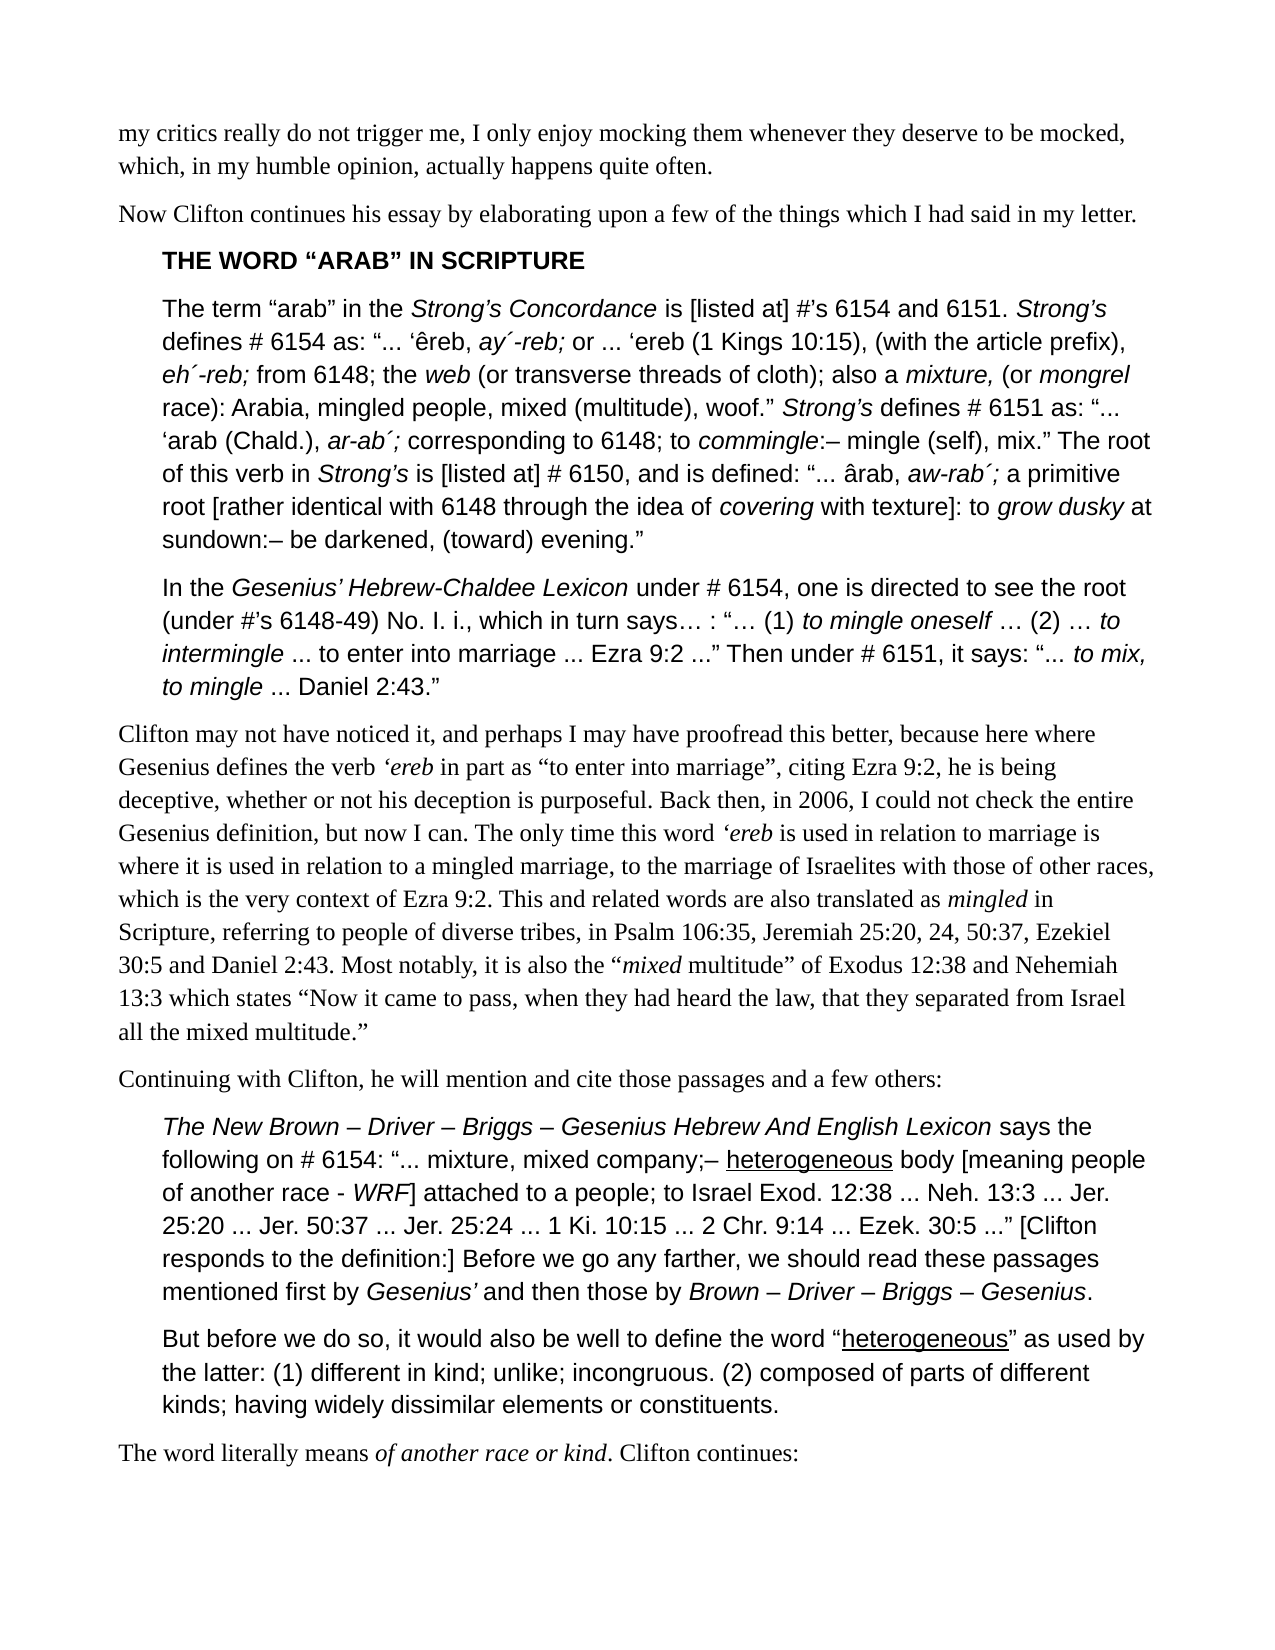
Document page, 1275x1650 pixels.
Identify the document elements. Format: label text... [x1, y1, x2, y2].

text But before we do so, it would also be well to define the word “heterogeneous” as used by the latter: (1) different in kind; unlike; incongruous. (2) composed of parts of different kinds; having widely dissimilar elements or constituents. [162, 1324, 1157, 1419]
text Continuing with Clifton, he will mention and cite those passages and a few others: [118, 1064, 1157, 1093]
text The term “arab” in the Strong’s Concordance is [listed at] #’s 6154 and 6151. Strong’s defines # 6154 as: “... ‘êreb, ay´-reb; or ... ‘ereb (1 Kings 10:15), (with the article prefix), eh´-reb; from 6148; the web (or transverse threads of cloth); also a mixture, (or mongrel race): Arabia, mingled people, mixed (multitude), woof.” Strong’s defines # 6151 as: “... ‘arab (Chald.), ar-ab´; corresponding to 6148; to commingle:– mingle (self), mix.” The root of this verb in Strong’s is [listed at] # 6150, and is defined: “... ârab, aw-rab´; a primitive root [rather identical with 6148 through the idea of covering with texture]: to grow dusky at sundown:– be darkened, (toward) evening.” [162, 294, 1157, 554]
text THE WORD “ARAB” IN SCRIPTURE [162, 246, 1157, 275]
text Clifton may not have noticed it, and perhaps I may have proofread this better, because here where Gesenius defines the verb ‘ereb in part as “to enter into marriage”, citing Ezra 9:2, he is being deceptive, whether or not his deception is purposeful. Back then, in 2006, I could not check the entire Gesenius definition, but now I can. The only time this word ‘ereb is used in relation to marriage is where it is used in relation to a mingled marriage, to the marriage of Israelites with those of other races, which is the very context of Ezra 9:2. This and related words are also translated as mingled in Scripture, referring to people of diverse tribes, in Psalm 106:35, Jeremiah 25:20, 24, 50:37, Ezekiel 30:5 and Daniel 2:43. Most notably, it is also the “mixed multitude” of Exodus 12:38 and Nehemiah 13:3 which states “Now it came to pass, when they had heard the law, that they separated from Israel all the mixed multitude.” [118, 719, 1157, 1045]
text my critics really do not trigger me, I only enjoy mocking them whenever they deserve to be mocked, which, in my humble opinion, actually happens quite often. [118, 118, 1157, 180]
text Now Clifton continues his essay by elaborating upon a few of the things which I had said in my letter. [118, 199, 1157, 227]
text In the Gesenius’ Hebrew-Chaldee Lexicon under # 6154, one is directed to see the root (under #’s 6148-49) No. I. i., which in turn says… : “… (1) to mingle oneself … (2) … to intermingle ... to enter into marriage ... Ezra 9:2 ...” Then under # 6151, it says: “... to mix, to mingle ... Daniel 2:43.” [162, 573, 1157, 701]
text The New Brown – Driver – Briggs – Gesenius Hebrew And English Lexicon says the following on # 6154: “... mixture, mixed company;– heterogeneous body [meaning people of another race - WRF] attached to a people; to Israel Exod. 12:38 ... Neh. 13:3 ... Jer. 25:20 ... Jer. 50:37 ... Jer. 25:24 ... 1 Ki. 10:15 ... 2 Chr. 9:14 ... Ezek. 30:5 ...” [Clifton responds to the definition:] Before we go any farther, we should read these passages mentioned first by Gesenius’ and then those by Brown – Driver – Briggs – Gesenius. [162, 1112, 1157, 1306]
text The word literally means of another race or kind. Clifton continues: [118, 1438, 1157, 1467]
